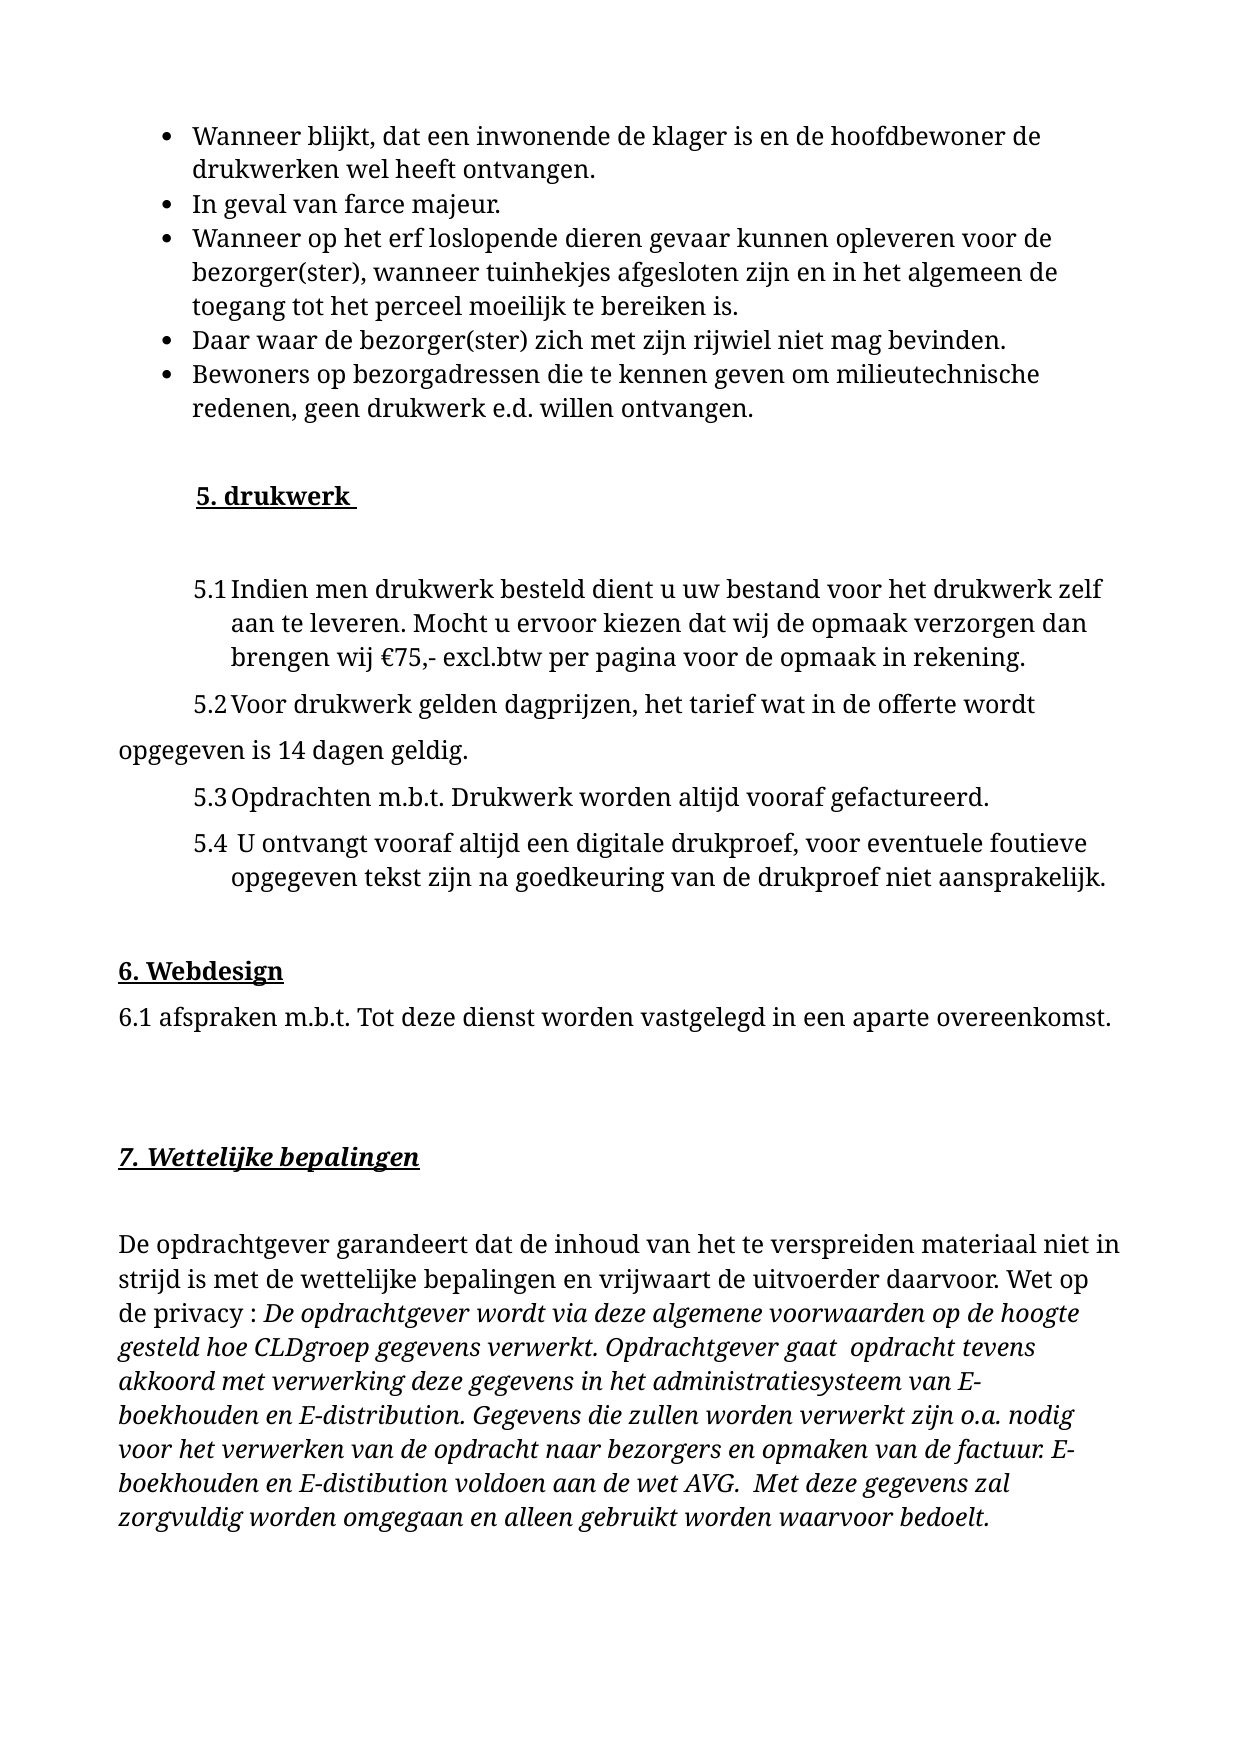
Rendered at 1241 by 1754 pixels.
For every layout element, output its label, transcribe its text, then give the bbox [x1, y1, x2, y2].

list Bewoners op bezorgadressen die te kennen geven om milieutechnische redenen, geen drukwerk e.d. willen ontvangen. [162, 357, 1122, 425]
text 7. Wettelijke bepalingen [118, 1139, 1122, 1173]
text opgegeven is 14 dagen geldig. [118, 733, 1122, 767]
list Indien men drukwerk besteld dient u uw bestand voor het drukwerk zelf aan te leveren. Mocht u ervoor kiezen dat wij de opmaak verzorgen dan brengen wij €75,- excl.btw per pagina voor de opmaak in rekening. [193, 572, 1122, 674]
list Wanneer op het erf loslopende dieren gevaar kunnen opleveren voor de bezorger(ster), wanneer tuinhekjes afgesloten zijn en in het algemeen de toegang tot het perceel moeilijk te bereiken is. [162, 220, 1122, 322]
text 5. drukwerk [118, 478, 1122, 512]
list Daar waar de bezorger(ster) zich met zijn rijwiel niet mag bevinden. [162, 322, 1122, 357]
text De opdrachtgever garandeert dat de inhoud van het te verspreiden materiaal niet in strijd is met de wettelijke bepalingen en vrijwaart de uitvoerder daarvoor. Wet op de privacy : De opdrachtgever wordt via deze algemene voorwaarden op de hoogte gesteld hoe CLDgroep gegevens verwerkt. Opdrachtgever gaat opdracht tevens akkoord met verwerking deze gegevens in het administratiesysteem van E-boekhouden en E-distribution. Gegevens die zullen worden verwerkt zijn o.a. nodig voor het verwerken van de opdracht naar bezorgers en opmaken van de factuur. E-boekhouden en E-distibution voldoen aan de wet AVG. Met deze gegevens zal zorgvuldig worden omgegaan en alleen gebruikt worden waarvoor bedoelt. [118, 1227, 1122, 1534]
list U ontvangt vooraf altijd een digitale drukproef, voor eventuele foutieve opgegeven tekst zijn na goedkeuring van de drukproef niet aansprakelijk. [193, 826, 1122, 894]
list Voor drukwerk gelden dagprijzen, het tarief wat in de offerte wordt [193, 686, 1122, 720]
list Wanneer blijkt, dat een inwonende de klager is en de hoofdbewoner de drukwerken wel heeft ontvangen. [162, 118, 1122, 186]
list Opdrachten m.b.t. Drukwerk worden altijd vooraf gefactureerd. [193, 779, 1122, 813]
text 6. Webdesign [118, 953, 1122, 987]
text 6.1 afspraken m.b.t. Tot deze dienst worden vastgelegd in een aparte overeenkomst. [118, 1000, 1122, 1034]
list In geval van farce majeur. [162, 186, 1122, 220]
